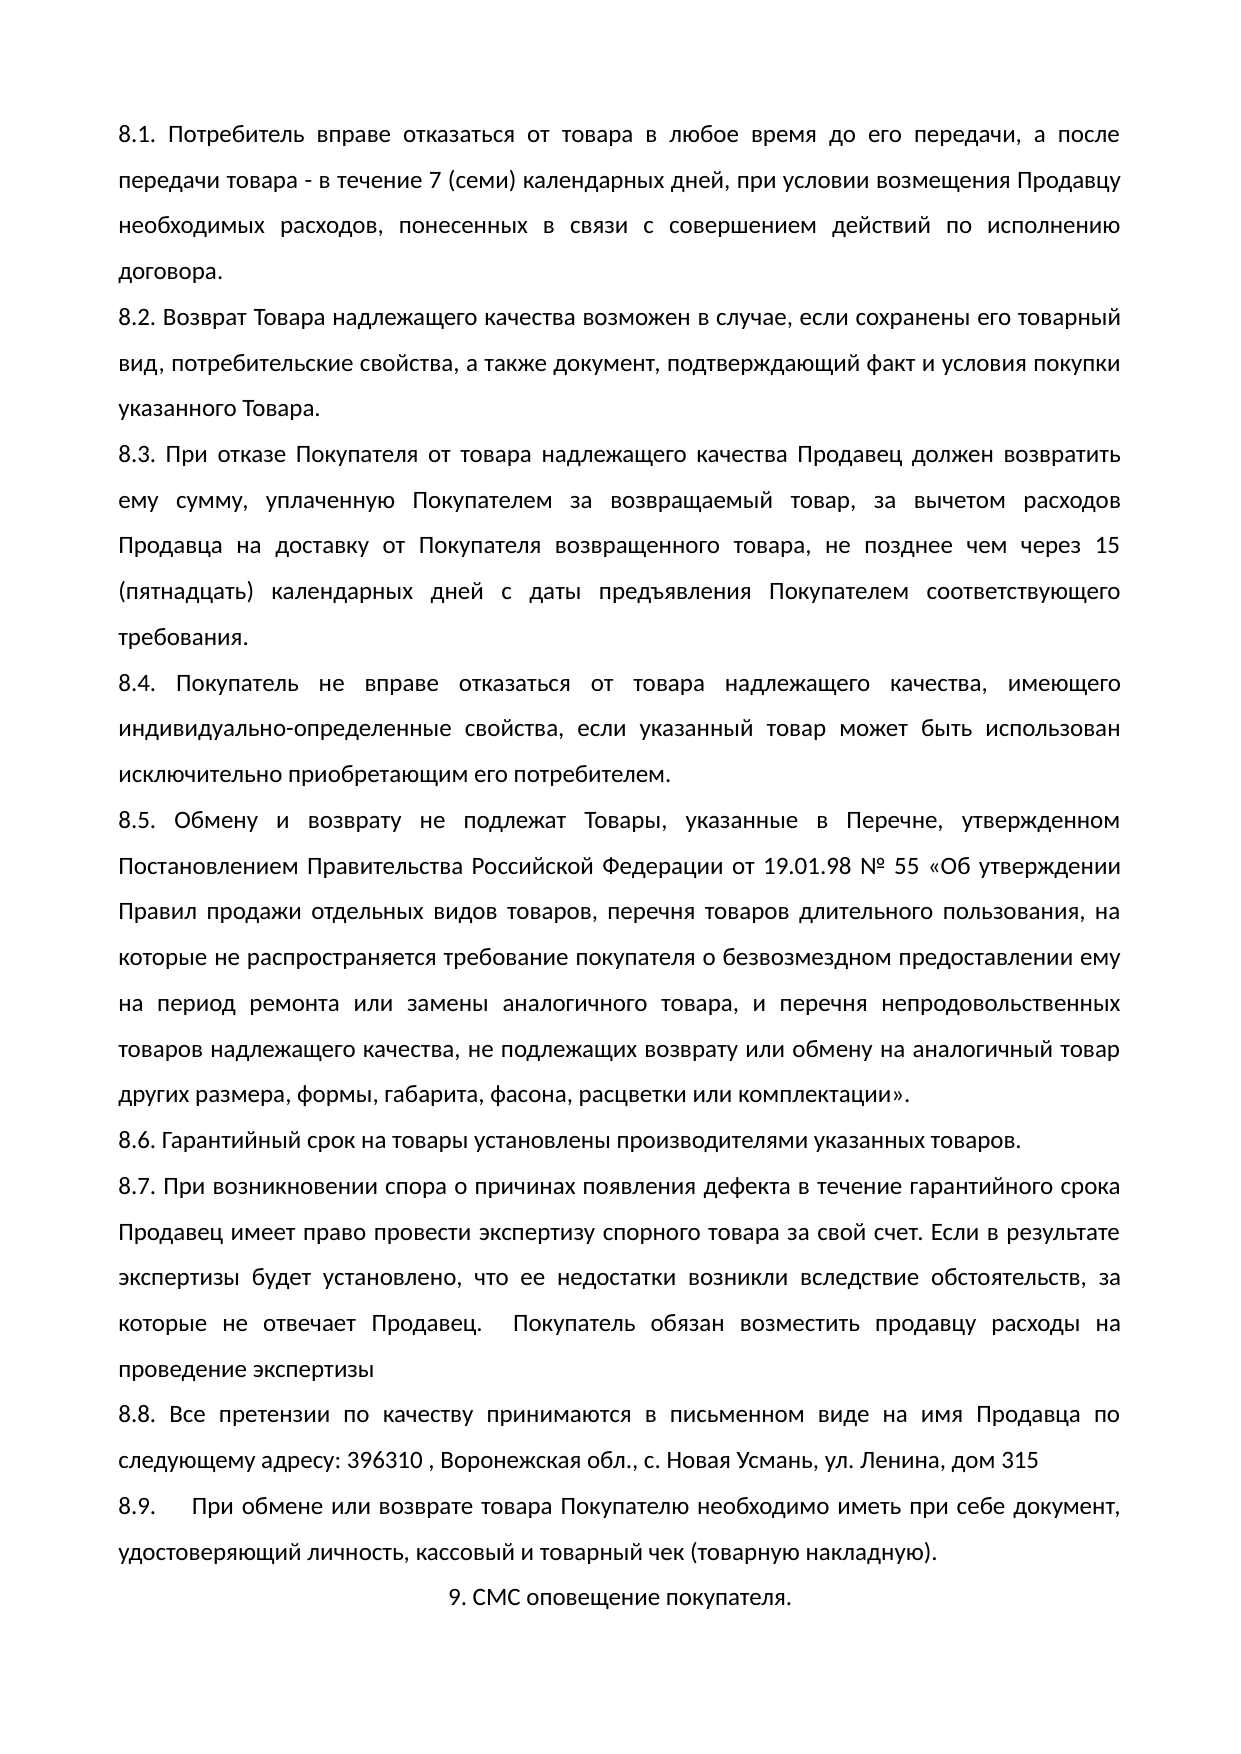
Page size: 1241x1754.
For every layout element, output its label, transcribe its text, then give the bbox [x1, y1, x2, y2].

text 8.8. Все претензии по качеству принимаются в письменном виде на имя Продавца по следующему адресу: 396310 , Воронежская обл., с. Новая Усмань, ул. Ленина, дом 315 [118, 1398, 1122, 1475]
text 8.6. Гарантийный срок на товары установлены производителями указанных товаров. [118, 1124, 1122, 1155]
text 8.5. Обмену и возврату не подлежат Товары, указанные в Перечне, утвержденном Постановлением Правительства Российской Федерации от 19.01.98 № 55 «Об утверждении Правил продажи отдельных видов товаров, перечня товаров длительного пользования, на которые не распространяется требование покупателя о безвозмездном предоставлении ему на период ремонта или замены аналогичного товара, и перечня непродовольственных товаров надлежащего качества, не подлежащих возврату или обмену на аналогичный товар других размера, формы, габарита, фасона, расцветки или комплектации». [118, 804, 1122, 1109]
text 8.2. Возврат Товара надлежащего качества возможен в случае, если сохранены его товарный вид, потребительские свойства, а также документ, подтверждающий факт и условия покупки указанного Товара. [118, 301, 1122, 423]
text 8.3. При отказе Покупателя от товара надлежащего качества Продавец должен возвратить ему сумму, уплаченную Покупателем за возвращаемый товар, за вычетом расходов Продавца на доставку от Покупателя возвращенного товара, не позднее чем через 15 (пятнадцать) календарных дней с даты предъявления Покупателем соответствующего требования. [118, 438, 1122, 652]
text 8.7. При возникновении спора о причинах появления дефекта в течение гарантийного срока Продавец имеет право провести экспертизу спорного товара за свой счет. Если в результате экспертизы будет установлено, что ее недостатки возникли вследствие обстоятельств, за которые не отвечает Продавец. Покупатель обязан возместить продавцу расходы на проведение экспертизы [118, 1170, 1122, 1383]
text 9. СМС оповещение покупателя. [118, 1581, 1122, 1612]
list При обмене или возврате товара Покупателю необходимо иметь при себе документ, удостоверяющий личность, кассовый и товарный чек (товарную накладную). [118, 1490, 1122, 1566]
text 8.4. Покупатель не вправе отказаться от товара надлежащего качества, имеющего индивидуально-определенные свойства, если указанный товар может быть использован исключительно приобретающим его потребителем. [118, 667, 1122, 789]
text 8.1. Потребитель вправе отказаться от товара в любое время до его передачи, а после передачи товара - в течение 7 (семи) календарных дней, при условии возмещения Продавцу необходимых расходов, понесенных в связи с совершением действий по исполнению договора. [118, 118, 1122, 286]
